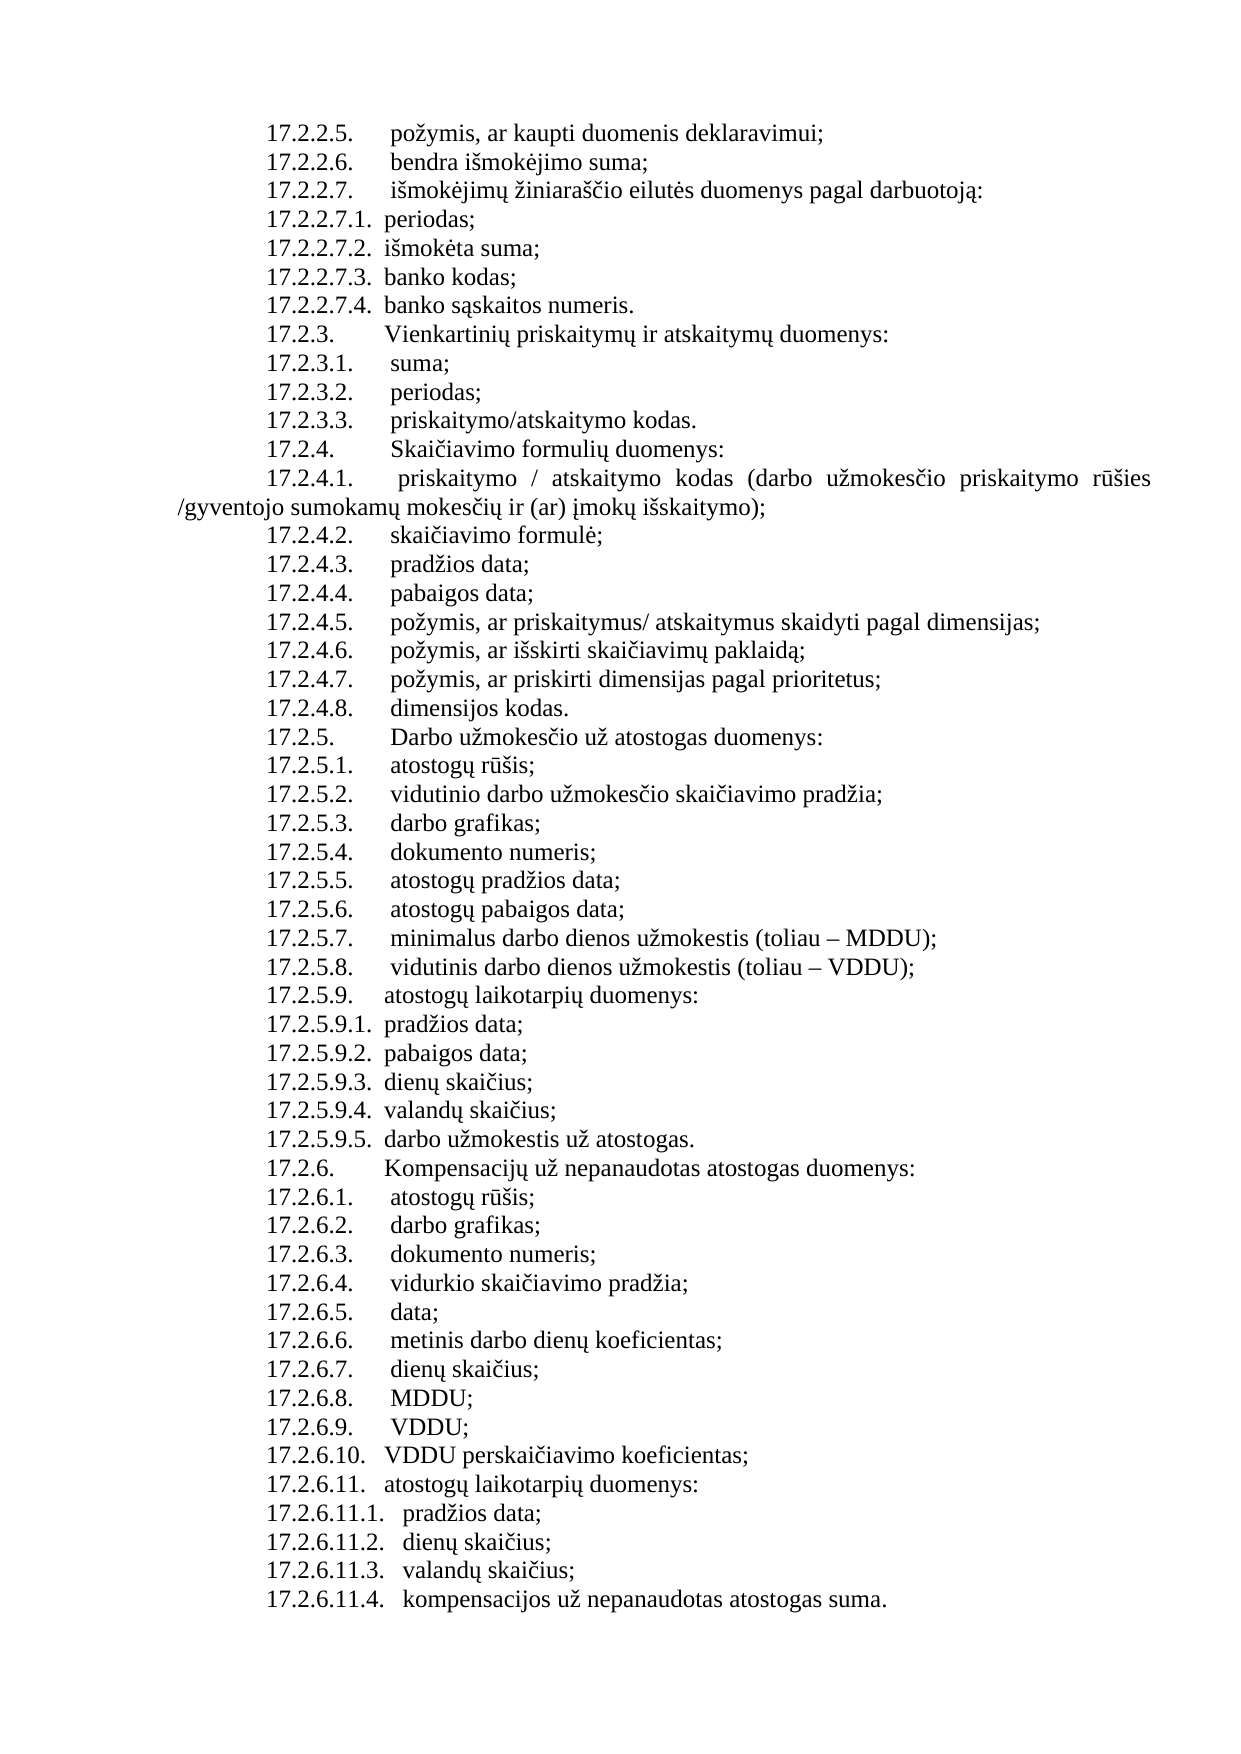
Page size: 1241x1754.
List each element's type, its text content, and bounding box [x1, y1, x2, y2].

text 17.2.6.11.2. dienų skaičius; [177, 1527, 1152, 1556]
text 17.2.2.6. bendra išmokėjimo suma; [177, 147, 1152, 176]
text 17.2.2.7.3. banko kodas; [177, 262, 1152, 291]
text 17.2.5.2. vidutinio darbo užmokesčio skaičiavimo pradžia; [177, 779, 1152, 808]
text 17.2.5.9.1. pradžios data; [177, 1009, 1152, 1038]
text 17.2.6.7. dienų skaičius; [177, 1354, 1152, 1383]
text 17.2.6.5. data; [177, 1297, 1152, 1326]
text 17.2.3.3. priskaitymo/atskaitymo kodas. [177, 406, 1152, 434]
text 17.2.6.9. VDDU; [177, 1412, 1152, 1441]
text 17.2.3.1. suma; [177, 348, 1152, 377]
text 17.2.5.6. atostogų pabaigos data; [177, 894, 1152, 923]
text 17.2.6.3. dokumento numeris; [177, 1239, 1152, 1268]
text 17.2.4.5. požymis, ar priskaitymus/ atskaitymus skaidyti pagal dimensijas; [177, 607, 1152, 636]
text 17.2.6.4. vidurkio skaičiavimo pradžia; [177, 1268, 1152, 1297]
text 17.2.6.11.4. kompensacijos už nepanaudotas atostogas suma. [177, 1584, 1152, 1613]
text 17.2.4.4. pabaigos data; [177, 578, 1152, 607]
text 17.2.6.1. atostogų rūšis; [177, 1182, 1152, 1211]
text 17.2.3.2. periodas; [177, 377, 1152, 406]
text 17.2.4.1. priskaitymo / atskaitymo kodas (darbo užmokesčio priskaitymo rūšies /gyventojo sumokamų mokesčių ir (ar) įmokų išskaitymo); [177, 463, 1152, 521]
text 17.2.2.7.4. banko sąskaitos numeris. [177, 291, 1152, 319]
text 17.2.5.9.5. darbo užmokestis už atostogas. [177, 1124, 1152, 1153]
text 17.2.4.2. skaičiavimo formulė; [177, 521, 1152, 549]
text 17.2.6.11.3. valandų skaičius; [177, 1556, 1152, 1584]
text 17.2.5.7. minimalus darbo dienos užmokestis (toliau – MDDU); [177, 923, 1152, 952]
text 17.2.5.1. atostogų rūšis; [177, 751, 1152, 779]
text 17.2.5.5. atostogų pradžios data; [177, 866, 1152, 894]
text 17.2.5.9.2. pabaigos data; [177, 1038, 1152, 1067]
text 17.2.4.7. požymis, ar priskirti dimensijas pagal prioritetus; [177, 664, 1152, 693]
text 17.2.5. Darbo užmokesčio už atostogas duomenys: [177, 722, 1152, 751]
text 17.2.4.6. požymis, ar išskirti skaičiavimų paklaidą; [177, 636, 1152, 664]
text 17.2.2.5. požymis, ar kaupti duomenis deklaravimui; [177, 118, 1152, 147]
text 17.2.4. Skaičiavimo formulių duomenys: [177, 434, 1152, 463]
text 17.2.5.8. vidutinis darbo dienos užmokestis (toliau – VDDU); [177, 952, 1152, 981]
text 17.2.6.8. MDDU; [177, 1383, 1152, 1412]
text 17.2.4.8. dimensijos kodas. [177, 693, 1152, 722]
text 17.2.5.4. dokumento numeris; [177, 837, 1152, 866]
text 17.2.5.9. atostogų laikotarpių duomenys: [177, 981, 1152, 1009]
text 17.2.5.9.4. valandų skaičius; [177, 1096, 1152, 1124]
text 17.2.5.3. darbo grafikas; [177, 808, 1152, 837]
text 17.2.4.3. pradžios data; [177, 549, 1152, 578]
text 17.2.3. Vienkartinių priskaitymų ir atskaitymų duomenys: [177, 319, 1152, 348]
text 17.2.5.9.3. dienų skaičius; [177, 1067, 1152, 1096]
text 17.2.2.7.2. išmokėta suma; [177, 233, 1152, 262]
text 17.2.6.10. VDDU perskaičiavimo koeficientas; [177, 1441, 1152, 1469]
text 17.2.6. Kompensacijų už nepanaudotas atostogas duomenys: [177, 1153, 1152, 1182]
text 17.2.2.7. išmokėjimų žiniaraščio eilutės duomenys pagal darbuotoją: [177, 176, 1152, 204]
text 17.2.6.11.1. pradžios data; [177, 1498, 1152, 1527]
text 17.2.6.6. metinis darbo dienų koeficientas; [177, 1326, 1152, 1354]
text 17.2.6.11. atostogų laikotarpių duomenys: [177, 1469, 1152, 1498]
text 17.2.2.7.1. periodas; [177, 204, 1152, 233]
text 17.2.6.2. darbo grafikas; [177, 1211, 1152, 1239]
